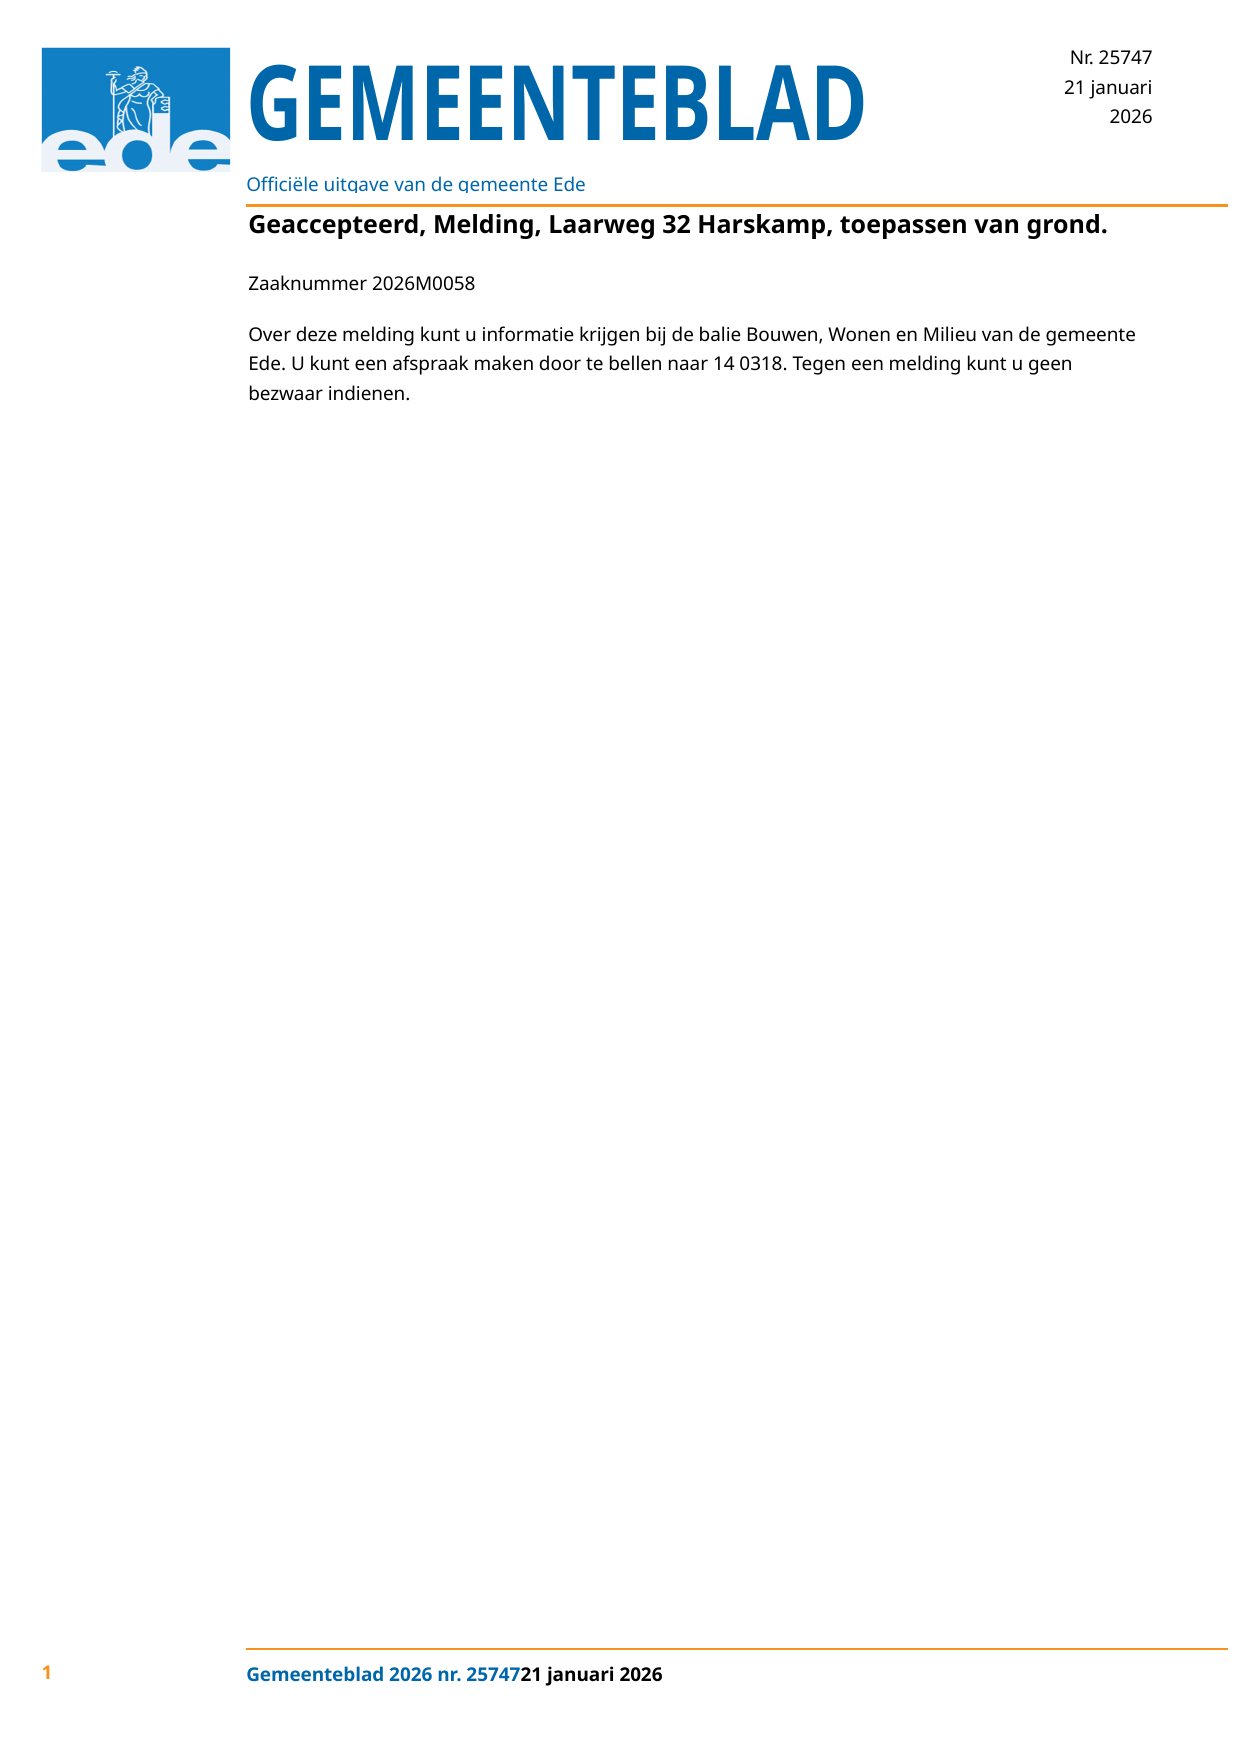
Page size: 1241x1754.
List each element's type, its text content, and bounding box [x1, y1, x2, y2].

text Zaaknummer 2026M0058 [248, 270, 1152, 296]
text Over deze melding kunt u informatie krijgen bij de balie Bouwen, Wonen en Milieu van de gemeente Ede. U kunt een afspraak maken door te bellen naar 14 0318. Tegen een melding kunt u geen bezwaar indienen. [248, 321, 1152, 406]
text Geaccepteerd, Melding, Laarweg 32 Harskamp, toepassen van grond. [248, 207, 1152, 241]
picture [41, 47, 231, 172]
